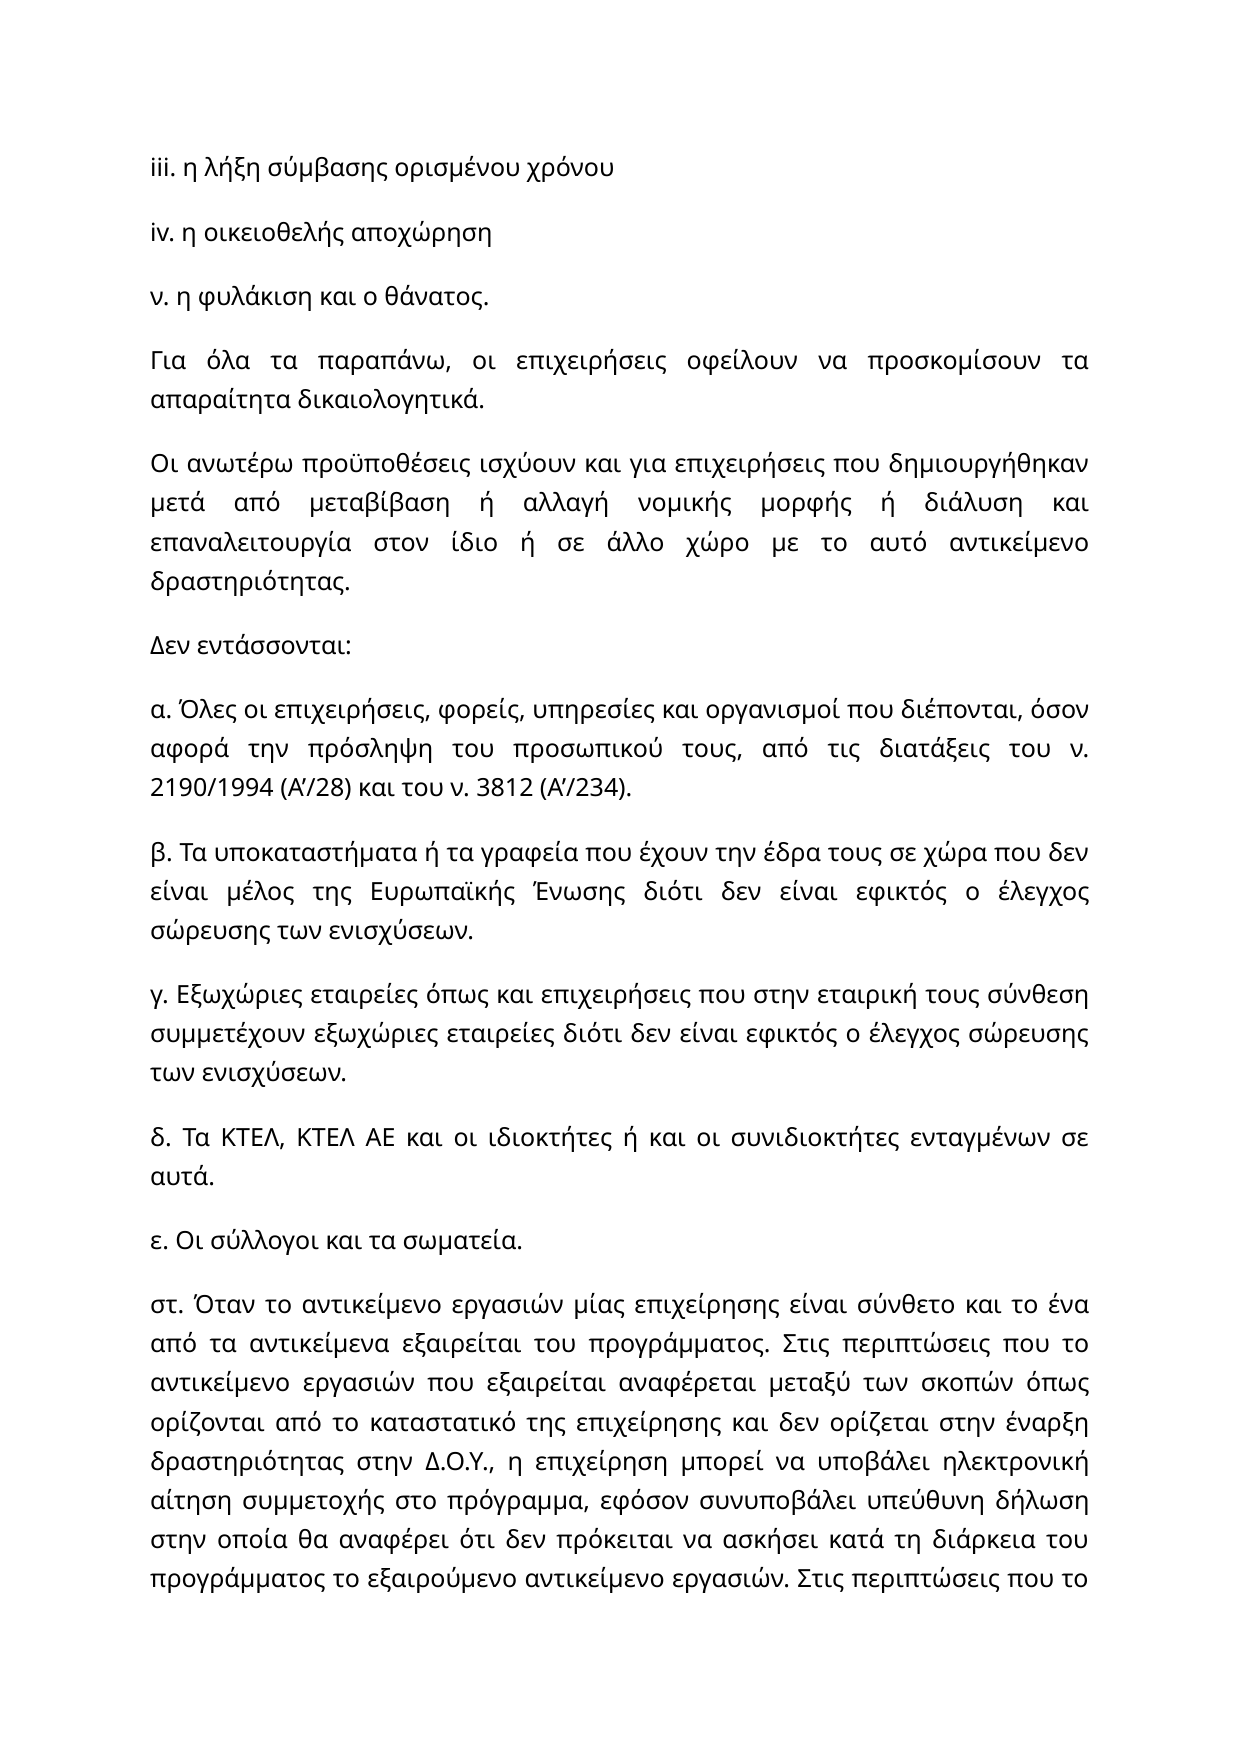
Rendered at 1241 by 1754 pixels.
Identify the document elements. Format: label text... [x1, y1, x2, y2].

text δ. Τα ΚΤΕΛ, ΚΤΕΛ ΑΕ και οι ιδιοκτήτες ή και οι συνιδιοκτήτες ενταγμένων σε αυτά. [150, 1119, 1090, 1192]
text iv. η οικειοθελής αποχώρηση [150, 214, 1090, 248]
text α. Όλες οι επιχειρήσεις, φορείς, υπηρεσίες και οργανισμοί που διέπονται, όσον αφορά την πρόσληψη του προσωπικού τους, από τις διατάξεις του ν. 2190/1994 (Α’/28) και του ν. 3812 (Α’/234). [150, 692, 1090, 804]
text στ. Όταν το αντικείμενο εργασιών μίας επιχείρησης είναι σύνθετο και το ένα από τα αντικείμενα εξαιρείται του προγράμματος. Στις περιπτώσεις που το αντικείμενο εργασιών που εξαιρείται αναφέρεται μεταξύ των σκοπών όπως ορίζονται από το καταστατικό της επιχείρησης και δεν ορίζεται στην έναρξη δραστηριότητας στην Δ.Ο.Υ., η επιχείρηση μπορεί να υποβάλει ηλεκτρονική αίτηση συμμετοχής στο πρόγραμμα, εφόσον συνυποβάλει υπεύθυνη δήλωση στην οποία θα αναφέρει ότι δεν πρόκειται να ασκήσει κατά τη διάρκεια του προγράμματος το εξαιρούμενο αντικείμενο εργασιών. Στις περιπτώσεις που το [150, 1287, 1090, 1595]
text γ. Εξωχώριες εταιρείες όπως και επιχειρήσεις που στην εταιρική τους σύνθεση συμμετέχουν εξωχώριες εταιρείες διότι δεν είναι εφικτός ο έλεγχος σώρευσης των ενισχύσεων. [150, 977, 1090, 1089]
text ε. Οι σύλλογοι και τα σωματεία. [150, 1222, 1090, 1257]
text Για όλα τα παραπάνω, οι επιχειρήσεις οφείλουν να προσκομίσουν τα απαραίτητα δικαιολογητικά. [150, 342, 1090, 416]
text ν. η φυλάκιση και ο θάνατος. [150, 278, 1090, 312]
text β. Τα υποκαταστήματα ή τα γραφεία που έχουν την έδρα τους σε χώρα που δεν είναι μέλος της Ευρωπαϊκής Ένωσης διότι δεν είναι εφικτός ο έλεγχος σώρευσης των ενισχύσεων. [150, 834, 1090, 947]
text Οι ανωτέρω προϋποθέσεις ισχύουν και για επιχειρήσεις που δημιουργήθηκαν μετά από μεταβίβαση ή αλλαγή νομικής μορφής ή διάλυση και επαναλειτουργία στον ίδιο ή σε άλλο χώρο με το αυτό αντικείμενο δραστηριότητας. [150, 446, 1090, 597]
text iii. η λήξη σύμβασης ορισμένου χρόνου [150, 150, 1090, 184]
text Δεν εντάσσονται: [150, 627, 1090, 662]
